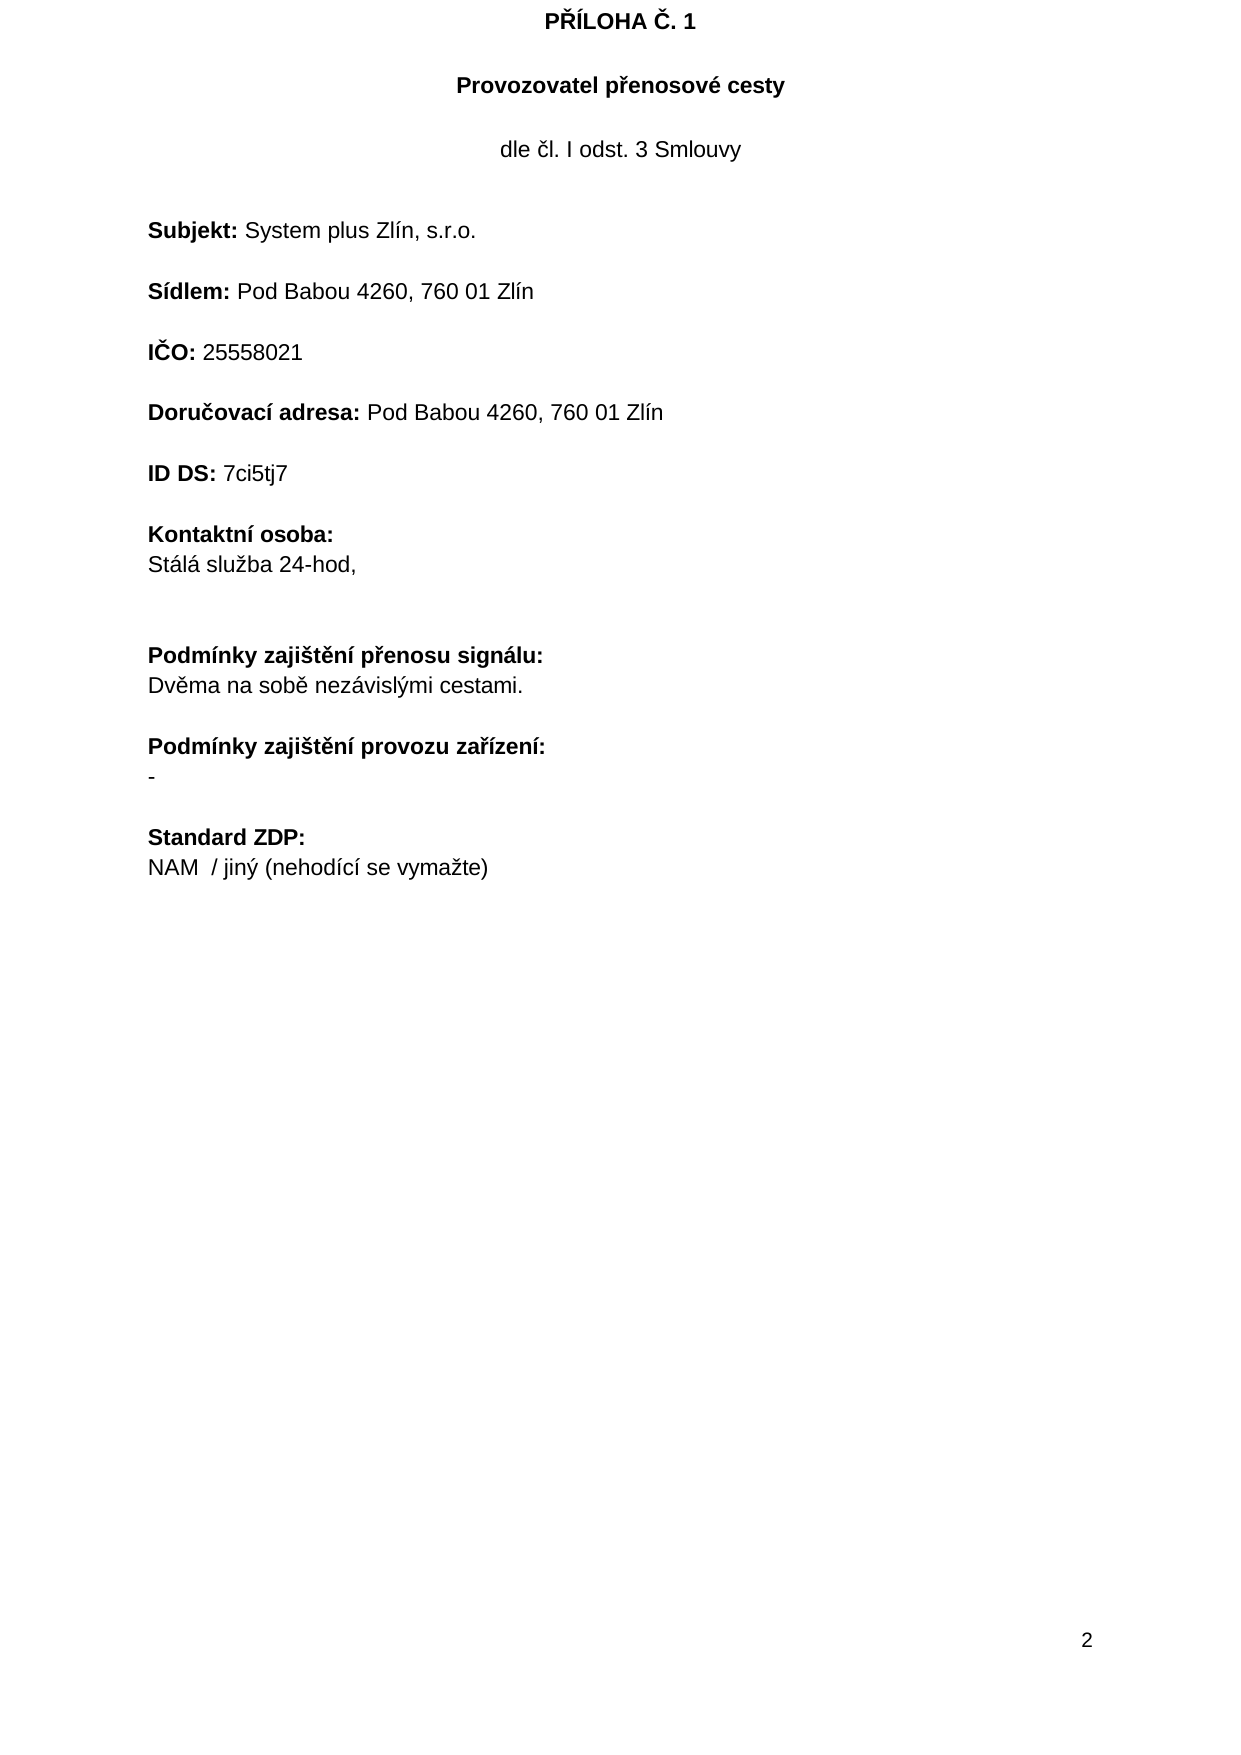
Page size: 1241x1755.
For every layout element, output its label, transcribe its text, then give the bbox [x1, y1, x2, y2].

text Dvěma na sobě nezávislými cestami. [148, 672, 1137, 698]
text dle čl. I odst. 3 Smlouvy [118, 136, 1123, 162]
subtitle Standard ZDP: [148, 824, 1137, 850]
text ID DS: 7ci5tj7 [148, 460, 1137, 486]
subtitle PŘÍLOHA Č. 1 [118, 8, 1123, 34]
subtitle Provozovatel přenosové cesty [118, 72, 1123, 98]
text Stálá služba 24-hod, [148, 551, 1137, 577]
subtitle Podmínky zajištění přenosu signálu: [148, 642, 1137, 668]
subtitle Kontaktní osoba: [148, 521, 1137, 547]
text Sídlem: Pod Babou 4260, 760 01 Zlín [148, 278, 1137, 304]
text Doručovací adresa: Pod Babou 4260, 760 01 Zlín [148, 399, 1137, 426]
text Subjekt: System plus Zlín, s.r.o. [148, 217, 1137, 244]
text - [148, 763, 1137, 789]
subtitle Podmínky zajištění provozu zařízení: [148, 733, 1137, 759]
text NAM / jiný (nehodící se vymažte) [148, 854, 1137, 880]
text IČO: 25558021 [148, 338, 1137, 365]
